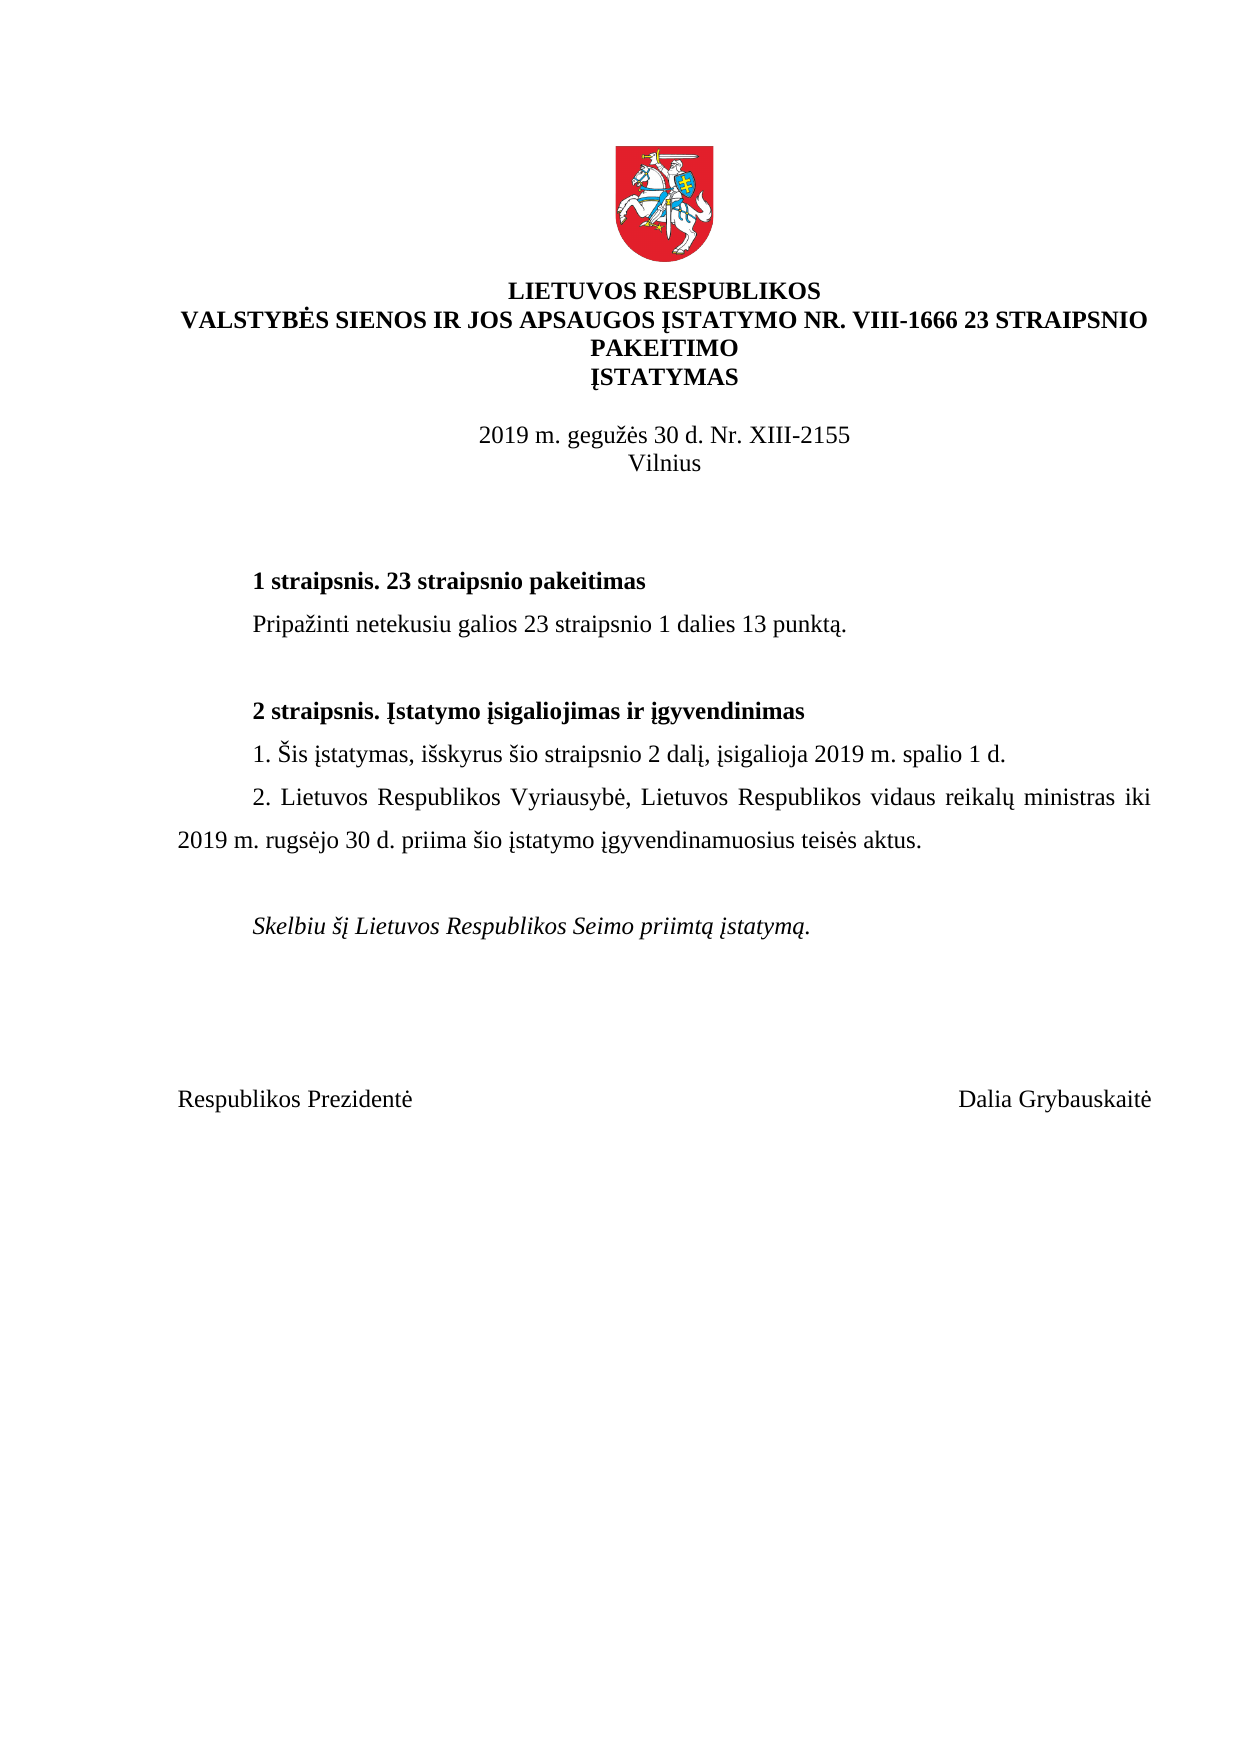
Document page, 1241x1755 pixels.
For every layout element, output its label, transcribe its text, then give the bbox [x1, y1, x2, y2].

text Vilnius [177, 448, 1152, 477]
text 2019 m. gegužės 30 d. Nr. XIII-2155 [177, 420, 1152, 448]
text LIETUVOS RESPUBLIKOS [177, 276, 1152, 305]
text VALSTYBĖS SIENOS IR JOS APSAUGOS ĮSTATYMO NR. VIII-1666 23 STRAIPSNIO PAKEITIMO [177, 305, 1152, 362]
text 2. Lietuvos Respublikos Vyriausybė, Lietuvos Respublikos vidaus reikalų ministras iki 2019 m. rugsėjo 30 d. priima šio įstatymo įgyvendinamuosius teisės aktus. [177, 782, 1152, 854]
text 2 straipsnis. Įstatymo įsigaliojimas ir įgyvendinimas [177, 696, 1152, 724]
text ĮSTATYMAS [177, 362, 1152, 391]
text 1 straipsnis. 23 straipsnio pakeitimas [177, 566, 1152, 595]
text 1. Šis įstatymas, išskyrus šio straipsnio 2 dalį, įsigalioja 2019 m. spalio 1 d. [177, 739, 1152, 768]
text Respublikos Prezidentė Dalia Grybauskaitė [177, 1084, 1152, 1113]
text Pripažinti netekusiu galios 23 straipsnio 1 dalies 13 punktą. [177, 609, 1152, 638]
text Skelbiu šį Lietuvos Respublikos Seimo priimtą įstatymą. [177, 911, 1152, 940]
